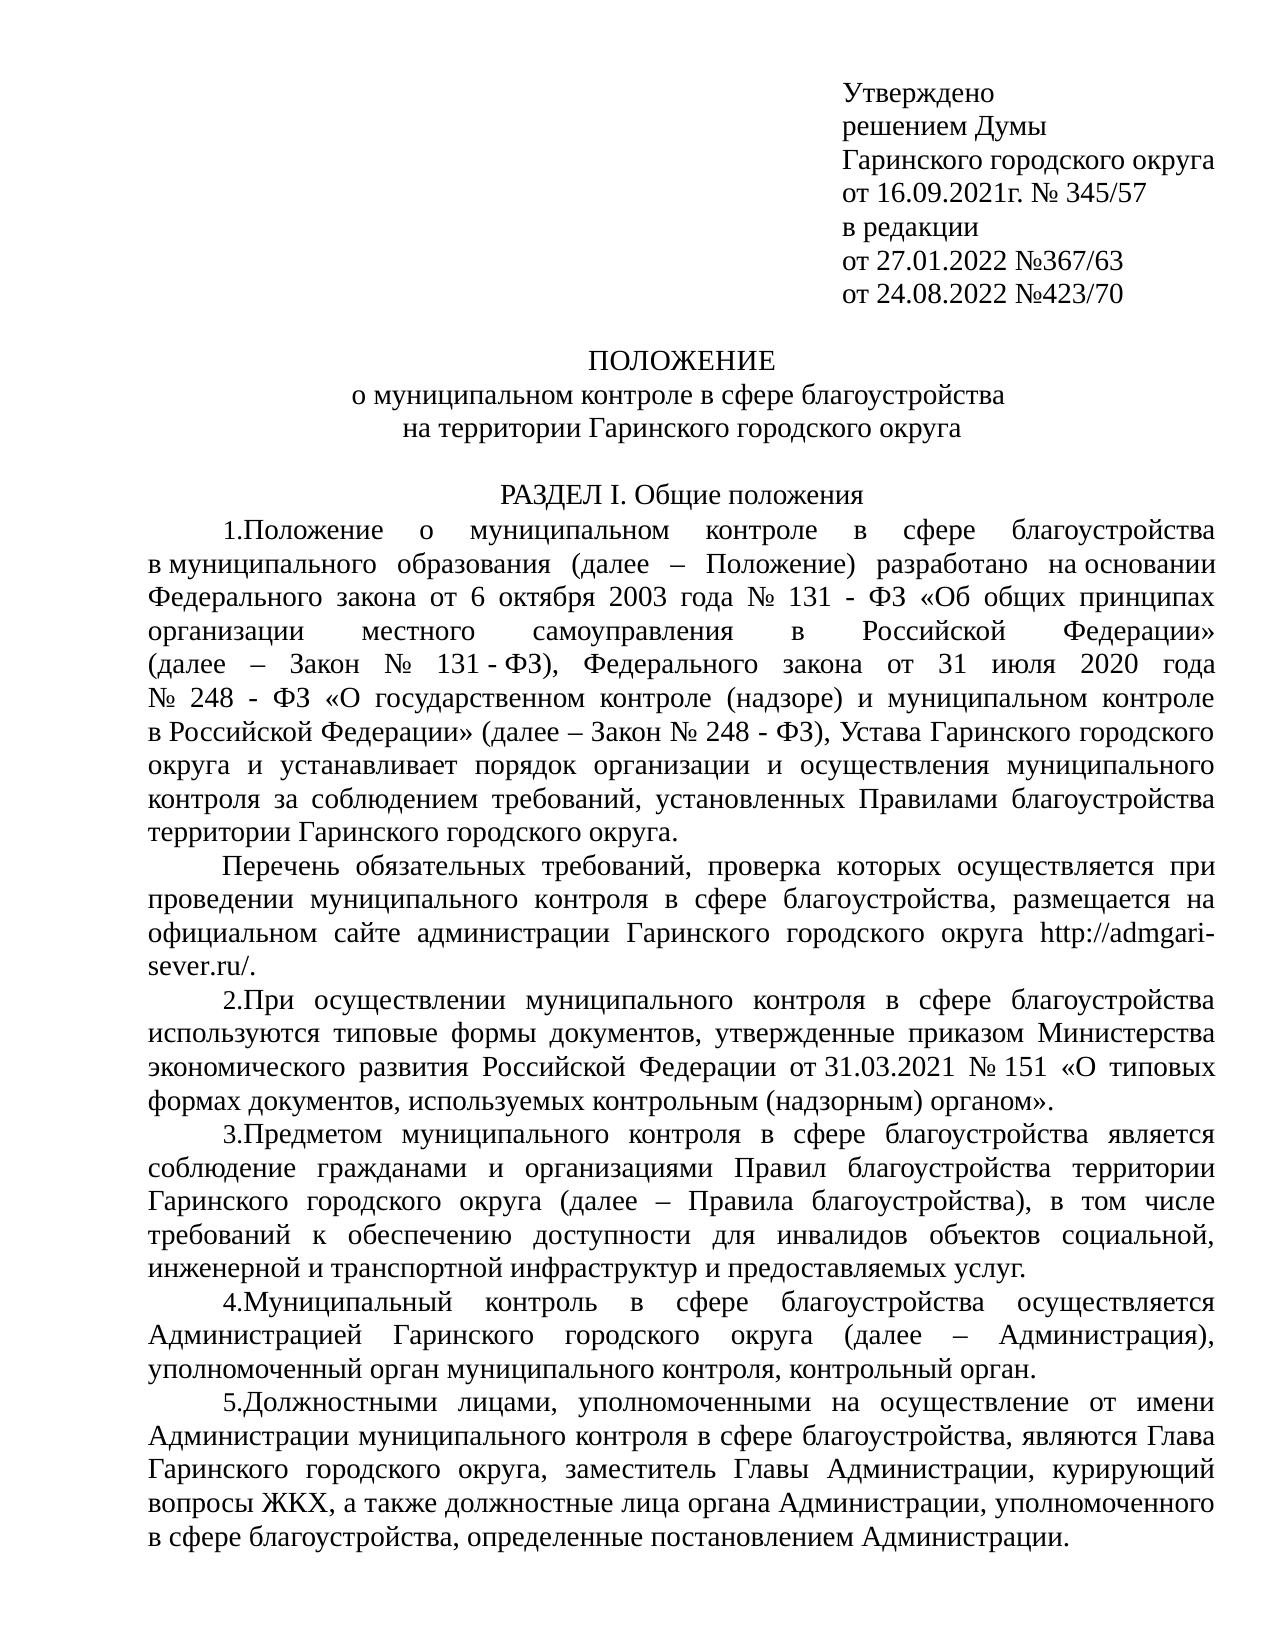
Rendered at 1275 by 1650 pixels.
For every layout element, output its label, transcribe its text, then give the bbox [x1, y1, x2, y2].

list Положение о муниципальном контроле в сфере благоустройства в муниципального образования (далее – Положение) разработано на основании Федерального закона от 6 октября 2003 года № 131 - ФЗ «Об общих принципах организации местного самоуправления в Российской Федерации» (далее – Закон № 131 - ФЗ), Федерального закона от 31 июля 2020 года № 248 - ФЗ «О государственном контроле (надзоре) и муниципальном контроле в Российской Федерации» (далее – Закон № 248 - ФЗ), Устава Гаринского городского округа и устанавливает порядок организации и осуществления муниципального контроля за соблюдением требований, установленных Правилами благоустройства территории Гаринского городского округа. [148, 512, 1216, 848]
text РАЗДЕЛ I. Общие положения [148, 477, 1216, 511]
text от 27.01.2022 №367/63 [842, 243, 1216, 276]
list Муниципальный контроль в сфере благоустройства осуществляется Администрацией Гаринского городского округа (далее – Администрация), уполномоченный орган муниципального контроля, контрольный орган. [148, 1284, 1216, 1384]
text Гаринского городского округа от 16.09.2021г. № 345/57 [842, 142, 1216, 209]
list При осуществлении муниципального контроля в сфере благоустройства используются типовые формы документов, утвержденные приказом Министерства экономического развития Российской Федерации от 31.03.2021 № 151 «О типовых формах документов, используемых контрольным (надзорным) органом». [148, 982, 1216, 1116]
text Утверждено [842, 75, 1216, 108]
text о муниципальном контроле в сфере благоустройства [148, 377, 1216, 410]
text ПОЛОЖЕНИЕ [148, 343, 1216, 377]
list Предметом муниципального контроля в сфере благоустройства является соблюдение гражданами и организациями Правил благоустройства территории Гаринского городского округа (далее – Правила благоустройства), в том числе требований к обеспечению доступности для инвалидов объектов социальной, инженерной и транспортной инфраструктур и предоставляемых услуг. [148, 1116, 1216, 1284]
text от 24.08.2022 №423/70 [842, 276, 1216, 310]
text Перечень обязательных требований, проверка которых осуществляется при проведении муниципального контроля в сфере благоустройства, размещается на официальном сайте администрации Гаринского городского округа http://admgari-sever.ru/. [148, 848, 1216, 982]
text на территории Гаринского городского округа [148, 410, 1216, 444]
list Должностными лицами, уполномоченными на осуществление от имени Администрации муниципального контроля в сфере благоустройства, являются Глава Гаринского городского округа, заместитель Главы Администрации, курирующий вопросы ЖКХ, а также должностные лица органа Администрации, уполномоченного в сфере благоустройства, определенные постановлением Администрации. [148, 1384, 1216, 1552]
text в редакции [842, 209, 1216, 243]
text решением Думы [842, 108, 1216, 142]
